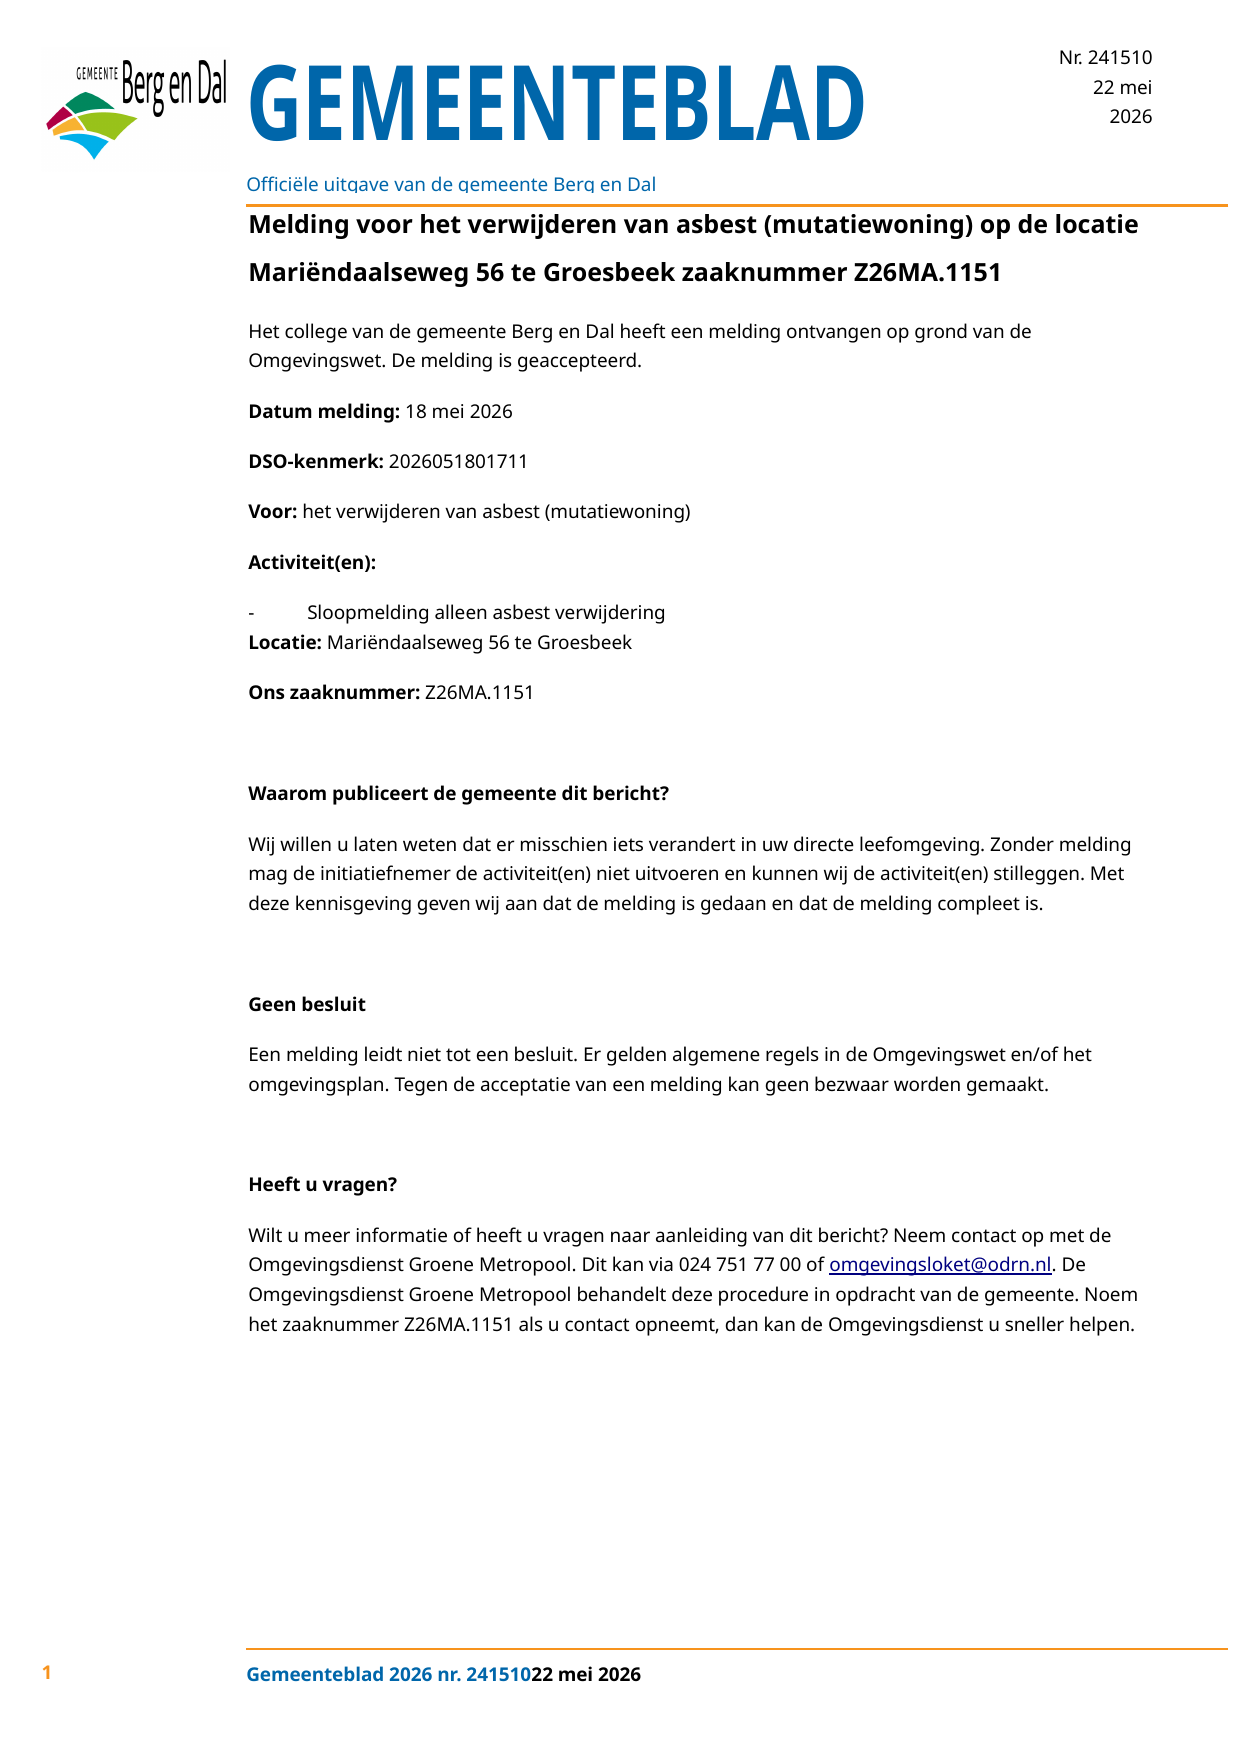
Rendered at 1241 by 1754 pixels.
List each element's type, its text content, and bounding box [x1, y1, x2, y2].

picture [41, 47, 231, 172]
text Het college van de gemeente Berg en Dal heeft een melding ontvangen op grond van de Omgevingswet. De melding is geaccepteerd. [248, 318, 1152, 373]
text DSO-kenmerk: 2026051801711 [248, 448, 1152, 474]
text Geen besluit [248, 991, 1152, 1017]
text Melding voor het verwijderen van asbest (mutatiewoning) op de locatie Mariëndaalseweg 56 te Groesbeek zaaknummer Z26MA.1151 [248, 207, 1152, 288]
text Datum melding: 18 mei 2026 [248, 398, 1152, 424]
text Een melding leidt niet tot een besluit. Er gelden algemene regels in de Omgevingswet en/of het omgevingsplan. Tegen de acceptatie van een melding kan geen bezwaar worden gemaakt. [248, 1041, 1152, 1097]
text Voor: het verwijderen van asbest (mutatiewoning) [248, 499, 1152, 524]
list Sloopmelding alleen asbest verwijdering [248, 599, 1152, 625]
text Heeft u vragen? [248, 1172, 1152, 1197]
text Wij willen u laten weten dat er misschien iets verandert in uw directe leefomgeving. Zonder melding mag de initiatiefnemer de activiteit(en) niet uitvoeren en kunnen wij de activiteit(en) stilleggen. Met deze kennisgeving geven wij aan dat de melding is gedaan en dat de melding compleet is. [248, 831, 1152, 916]
text Waarom publiceert de gemeente dit bericht? [248, 780, 1152, 806]
text Ons zaaknummer: Z26MA.1151 [248, 679, 1152, 705]
text Activiteit(en): [248, 549, 1152, 575]
text Wilt u meer informatie of heeft u vragen naar aanleiding van dit bericht? Neem contact op met de Omgevingsdienst Groene Metropool. Dit kan via 024 751 77 00 of omgevingsloket@odrn.nl. De Omgevingsdienst Groene Metropool behandelt deze procedure in opdracht van de gemeente. Noem het zaaknummer Z26MA.1151 als u contact opneemt, dan kan de Omgevingsdienst u sneller helpen. [248, 1222, 1152, 1337]
text Locatie: Mariëndaalseweg 56 te Groesbeek [248, 629, 1152, 655]
